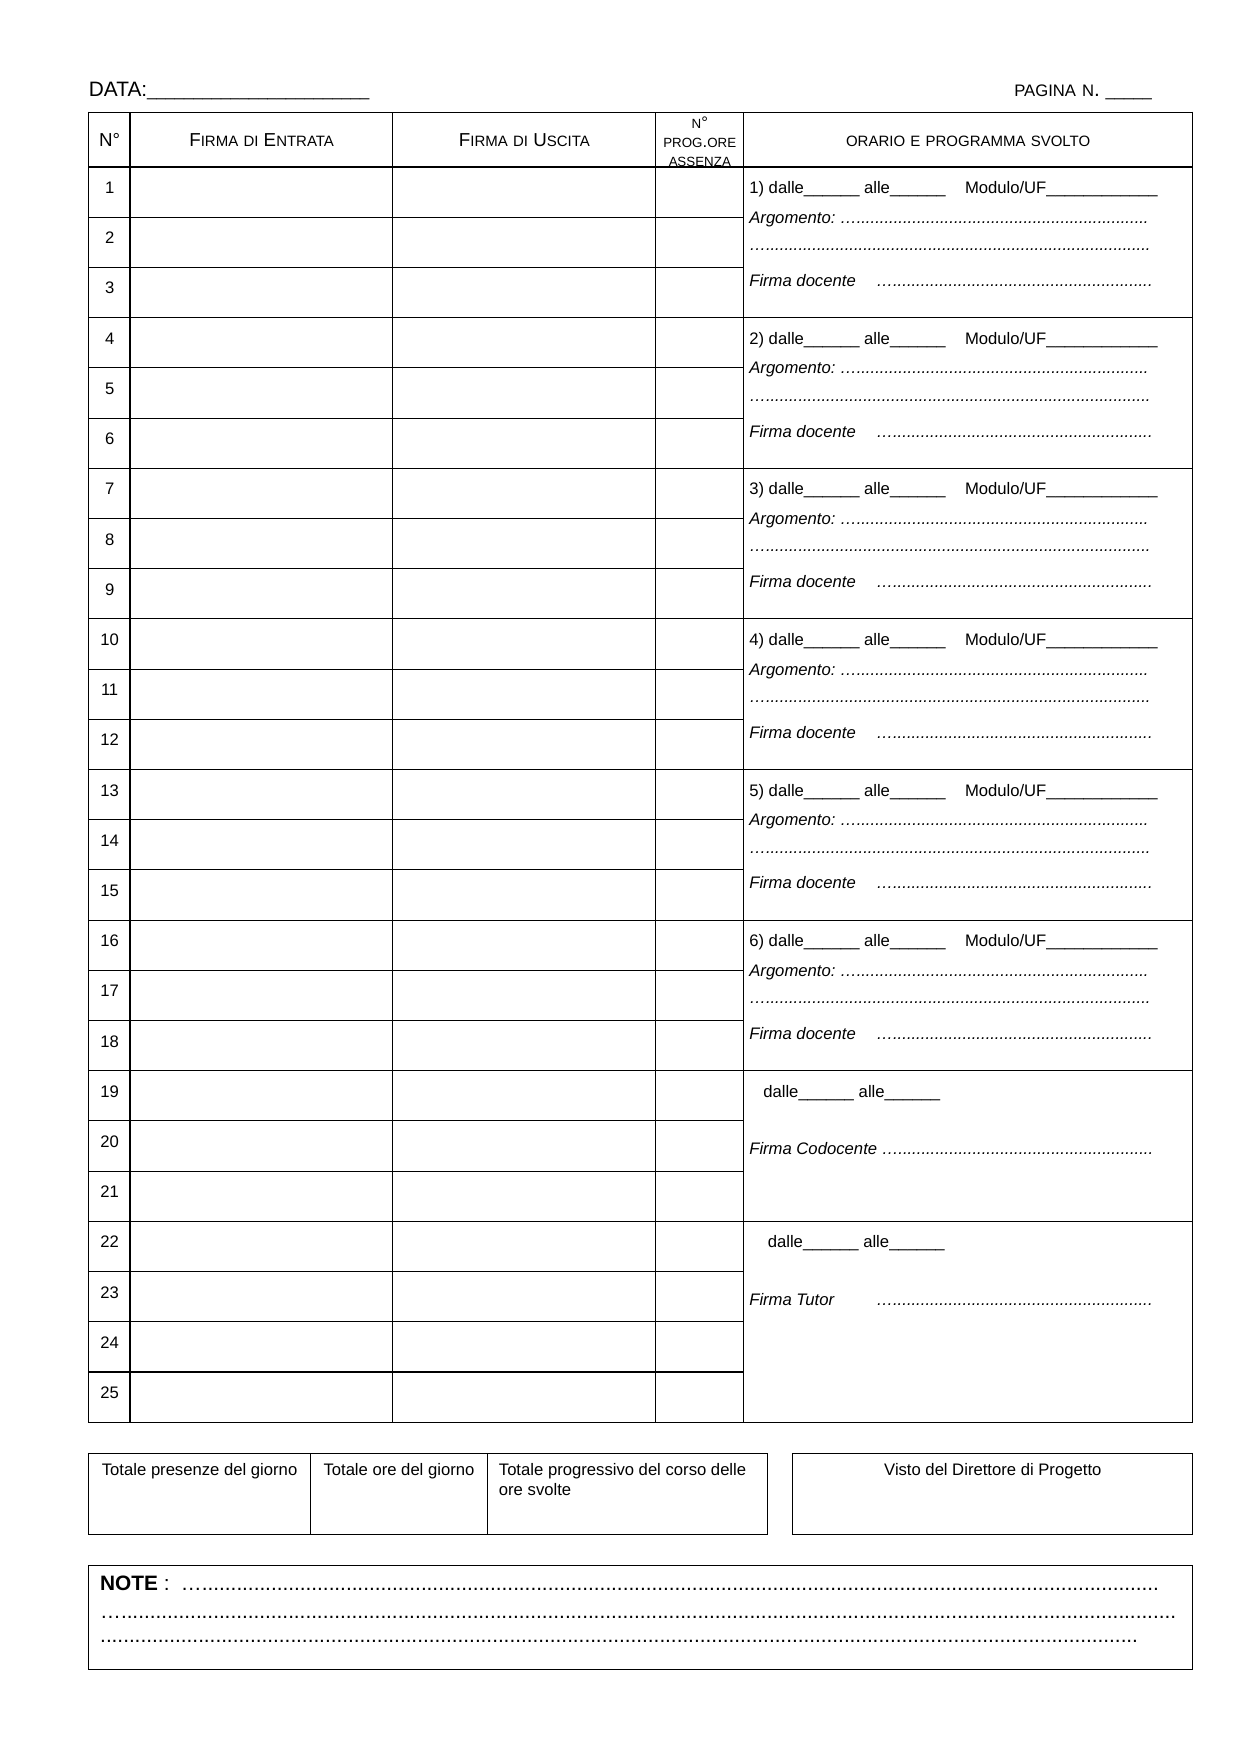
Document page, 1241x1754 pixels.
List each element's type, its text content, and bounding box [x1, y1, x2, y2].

table_cell [656, 870, 743, 919]
table_header Visto del Direttore di Progetto [793, 1454, 1192, 1534]
table_cell [131, 519, 392, 568]
table_cell 5 [89, 368, 129, 417]
table_cell [656, 971, 743, 1020]
table_cell [131, 318, 392, 367]
table_cell [131, 770, 392, 819]
table_cell 15 [89, 870, 129, 919]
table_cell [393, 469, 655, 518]
table_cell [131, 1322, 392, 1371]
table_cell [656, 1121, 743, 1171]
table_cell [131, 619, 392, 668]
table_cell [393, 1272, 655, 1321]
table_cell 4) dalle______ alle______ Modulo/UF____________ Argomento: …............................................................... …................................................................................... Firma docente …........................................................ [744, 619, 1192, 769]
table_cell 3 [89, 268, 129, 317]
table_cell 25 [89, 1373, 129, 1422]
table_cell [393, 1071, 655, 1120]
table_cell 20 [89, 1121, 129, 1171]
table_cell [393, 720, 655, 769]
table_header Totale presenze del giorno [89, 1454, 310, 1534]
table_cell [656, 519, 743, 568]
table_cell [393, 670, 655, 719]
table_cell [656, 720, 743, 769]
table_cell [656, 1222, 743, 1271]
table_cell [131, 870, 392, 919]
table_cell 22 [89, 1222, 129, 1271]
table_cell [131, 1272, 392, 1321]
table_cell [656, 820, 743, 869]
table_cell [656, 318, 743, 367]
table_cell [656, 770, 743, 819]
table_cell [131, 419, 392, 468]
table_cell [393, 419, 655, 468]
table_cell [131, 1373, 392, 1422]
table_cell 4 [89, 318, 129, 367]
table_cell [393, 519, 655, 568]
table_cell [656, 1021, 743, 1070]
table_cell [131, 971, 392, 1020]
table_cell [393, 168, 655, 217]
table_cell 9 [89, 569, 129, 618]
table_cell [131, 1071, 392, 1120]
table_cell [131, 368, 392, 417]
table_cell [393, 268, 655, 317]
table_cell [131, 1021, 392, 1070]
table_cell 18 [89, 1021, 129, 1070]
table_cell 14 [89, 820, 129, 869]
table_cell [131, 268, 392, 317]
table_cell [393, 1021, 655, 1070]
table_cell 2) dalle______ alle______ Modulo/UF____________ Argomento: …............................................................... …................................................................................... Firma docente …........................................................ [744, 318, 1192, 468]
table_cell [131, 1222, 392, 1271]
table_cell 17 [89, 971, 129, 1020]
table_cell [131, 569, 392, 618]
table_cell [131, 1121, 392, 1171]
table_cell [656, 1172, 743, 1221]
table_cell [393, 368, 655, 417]
table_cell [131, 820, 392, 869]
table_cell [393, 569, 655, 618]
table_cell dalle______ alle______ Firma Tutor …........................................................ [744, 1222, 1192, 1422]
table_cell 1) dalle______ alle______ Modulo/UF____________ Argomento: …............................................................... …................................................................................... Firma docente …........................................................ [744, 168, 1192, 317]
table_header N° [89, 113, 129, 166]
table_cell [393, 921, 655, 970]
table_header NOTE : …...................................................................................................................................................................... …........................................................................................................................................................................................................................................................................................................................................................................... [89, 1566, 1192, 1668]
table_cell [393, 1373, 655, 1422]
table_cell [656, 368, 743, 417]
table_cell 16 [89, 921, 129, 970]
table_cell 5) dalle______ alle______ Modulo/UF____________ Argomento: …............................................................... …................................................................................... Firma docente …........................................................ [744, 770, 1192, 919]
table_cell [393, 971, 655, 1020]
table_header orario e programma svolto [744, 113, 1192, 166]
table_cell [131, 469, 392, 518]
table_cell [393, 218, 655, 267]
table_cell 19 [89, 1071, 129, 1120]
table_header Firma di Entrata [131, 113, 392, 166]
table_cell [656, 469, 743, 518]
table_cell [131, 168, 392, 217]
table_cell [656, 569, 743, 618]
table_cell 2 [89, 218, 129, 267]
table_cell dalle______ alle______ Firma Codocente …....................................................... [744, 1071, 1192, 1221]
table_cell [393, 318, 655, 367]
table_cell [656, 1373, 743, 1422]
table_cell [393, 870, 655, 919]
table_cell [393, 1172, 655, 1221]
table_cell [393, 1322, 655, 1371]
table_cell [656, 619, 743, 668]
table_cell [131, 1172, 392, 1221]
table_cell 24 [89, 1322, 129, 1371]
table_cell 8 [89, 519, 129, 568]
table_cell [656, 670, 743, 719]
table_header Totale ore del giorno [311, 1454, 487, 1534]
table_cell [393, 1121, 655, 1171]
table_header Firma di Uscita [393, 113, 655, 166]
table_cell [393, 619, 655, 668]
table_header n° prog.ore assenza [656, 113, 743, 166]
table_cell 21 [89, 1172, 129, 1221]
table_header [768, 1453, 792, 1534]
table_cell [656, 419, 743, 468]
text DATA:________________________ pagina n. _____ [89, 77, 1166, 101]
table_cell [656, 921, 743, 970]
table_cell 12 [89, 720, 129, 769]
table_cell 3) dalle______ alle______ Modulo/UF____________ Argomento: …............................................................... …................................................................................... Firma docente …........................................................ [744, 469, 1192, 618]
table_cell [656, 1071, 743, 1120]
table_cell [131, 921, 392, 970]
table_cell [393, 770, 655, 819]
table_cell 6 [89, 419, 129, 468]
table_cell 11 [89, 670, 129, 719]
table_cell 1 [89, 168, 129, 217]
table_cell [656, 218, 743, 267]
table_cell [656, 1322, 743, 1371]
table_cell [131, 720, 392, 769]
table_cell [393, 1222, 655, 1271]
table_cell [656, 1272, 743, 1321]
table_cell 10 [89, 619, 129, 668]
table_cell [656, 268, 743, 317]
table_cell 13 [89, 770, 129, 819]
table_cell [131, 670, 392, 719]
table_cell [656, 168, 743, 217]
table_cell [131, 218, 392, 267]
table_cell 7 [89, 469, 129, 518]
table_cell [393, 820, 655, 869]
table_header Totale progressivo del corso delle ore svolte [488, 1454, 767, 1534]
table_cell 6) dalle______ alle______ Modulo/UF____________ Argomento: …............................................................... …................................................................................... Firma docente …........................................................ [744, 921, 1192, 1070]
table_cell 23 [89, 1272, 129, 1321]
